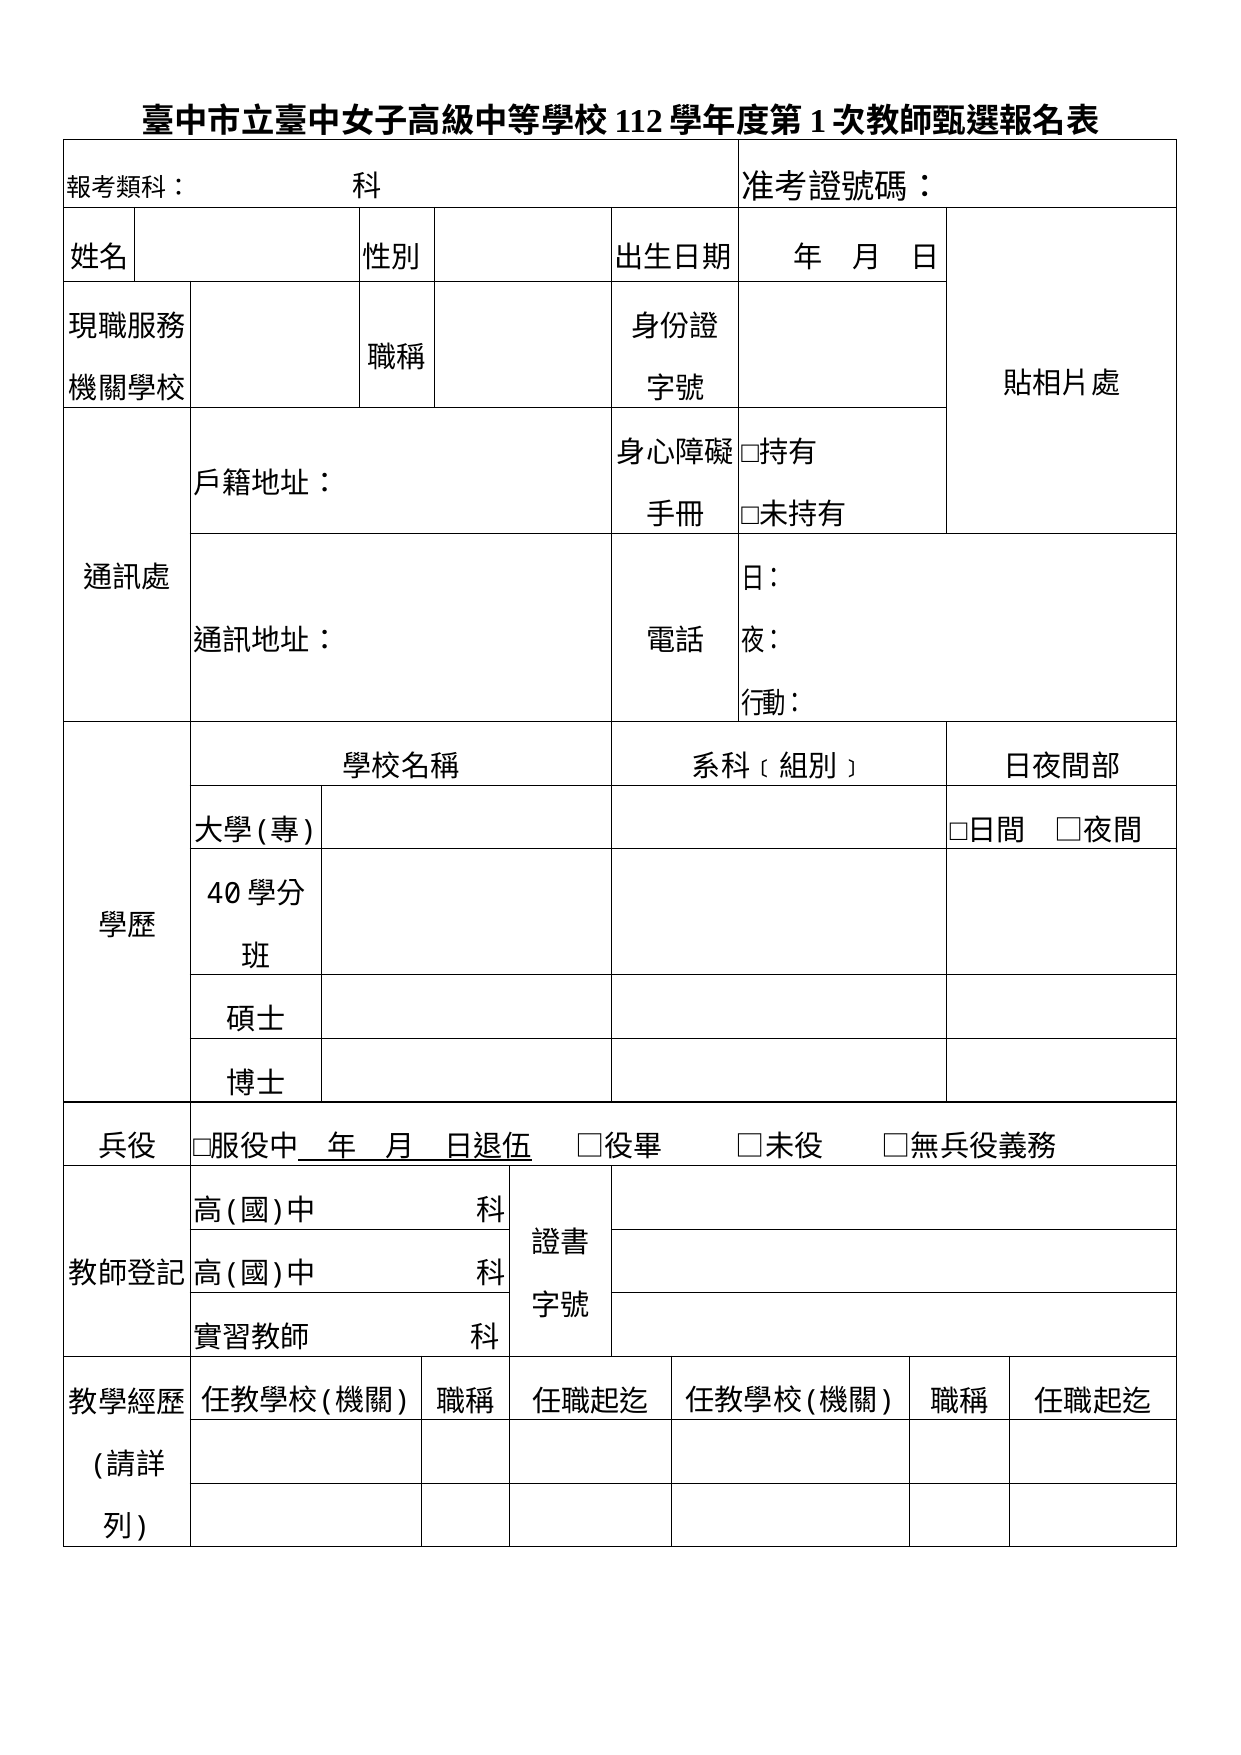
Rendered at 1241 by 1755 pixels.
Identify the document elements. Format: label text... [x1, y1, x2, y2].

table_cell 實習教師 科 [191, 1293, 509, 1356]
table_cell [739, 282, 946, 407]
table_cell 高(國)中 科 [191, 1230, 509, 1292]
table_cell 學校名稱 [191, 722, 611, 785]
table_cell 任教學校(機關) [672, 1357, 909, 1419]
table_cell [910, 1420, 1009, 1483]
table_cell 任職起迄 [510, 1357, 671, 1419]
table_cell 博士 [191, 1039, 321, 1101]
table_cell [191, 1420, 421, 1483]
table_cell 證書 字號 [510, 1166, 611, 1356]
table_cell [135, 208, 359, 281]
table_header 報考類科： 科 [64, 140, 738, 207]
table_cell 職稱 [360, 282, 434, 407]
table_cell [435, 208, 611, 281]
table_cell [422, 1484, 509, 1546]
table_cell 通訊處 [64, 408, 190, 721]
table_cell 高(國)中 科 [191, 1166, 509, 1228]
table_cell [612, 849, 946, 974]
table_cell [612, 786, 946, 848]
table_cell 任職起迄 [1010, 1357, 1176, 1419]
table_cell [947, 849, 1176, 974]
table_cell [322, 1039, 611, 1101]
table_cell 戶籍地址： [191, 408, 611, 533]
table_cell 職稱 [422, 1357, 509, 1419]
table_cell 學歷 [64, 722, 190, 1101]
table_cell 身份證 字號 [612, 282, 738, 407]
table_cell [191, 282, 359, 407]
table_cell 性別 [360, 208, 434, 281]
table_cell [322, 849, 611, 974]
text 臺中市立臺中女子高級中等學校112學年度第1次教師甄選報名表 [59, 76, 1181, 139]
table_cell 40學分班 [191, 849, 321, 974]
table_cell □日間 □夜間 [947, 786, 1176, 848]
table_cell 電話 [612, 534, 738, 721]
table_cell 職稱 [910, 1357, 1009, 1419]
table_cell [422, 1420, 509, 1483]
table_header 准考證號碼： [739, 140, 1176, 207]
table_cell □服役中 年 月 日退伍 □役畢 □未役 □無兵役義務 [191, 1103, 1176, 1165]
table_cell [612, 1293, 1176, 1356]
table_cell 通訊地址： [191, 534, 611, 721]
table_cell 系科﹝組別﹞ [612, 722, 946, 785]
table_cell 日： 夜： 行動： [739, 534, 1176, 721]
table_cell 任教學校(機關) [191, 1357, 421, 1419]
table_cell [612, 1166, 1176, 1228]
table_cell [672, 1420, 909, 1483]
table_cell [1010, 1484, 1176, 1546]
table_cell [510, 1484, 671, 1546]
table_cell [947, 975, 1176, 1038]
table_cell 兵役 [64, 1103, 190, 1165]
table_cell [947, 1039, 1176, 1101]
table_cell [612, 1230, 1176, 1292]
table_cell 出生日期 [612, 208, 738, 281]
table_cell [672, 1484, 909, 1546]
table_cell [910, 1484, 1009, 1546]
table_cell 日夜間部 [947, 722, 1176, 785]
table_cell 大學(專) [191, 786, 321, 848]
table_cell 現職服務 機關學校 [64, 282, 190, 407]
table_cell [612, 1039, 946, 1101]
table_cell [435, 282, 611, 407]
table_cell 身心障礙手冊 [612, 408, 738, 533]
table_cell 貼相片處 [947, 208, 1176, 533]
table_cell 碩士 [191, 975, 321, 1038]
table_cell 教師登記 [64, 1166, 190, 1356]
table_cell [322, 975, 611, 1038]
table_cell [322, 786, 611, 848]
table_cell □持有 □未持有 [739, 408, 946, 533]
table_cell [191, 1484, 421, 1546]
table_cell [510, 1420, 671, 1483]
table_cell [612, 975, 946, 1038]
table_cell 姓名 [64, 208, 134, 281]
table_cell 年 月 日 [739, 208, 946, 281]
table_cell [1010, 1420, 1176, 1483]
table_cell 教學經歷 (請詳列) [64, 1357, 190, 1546]
